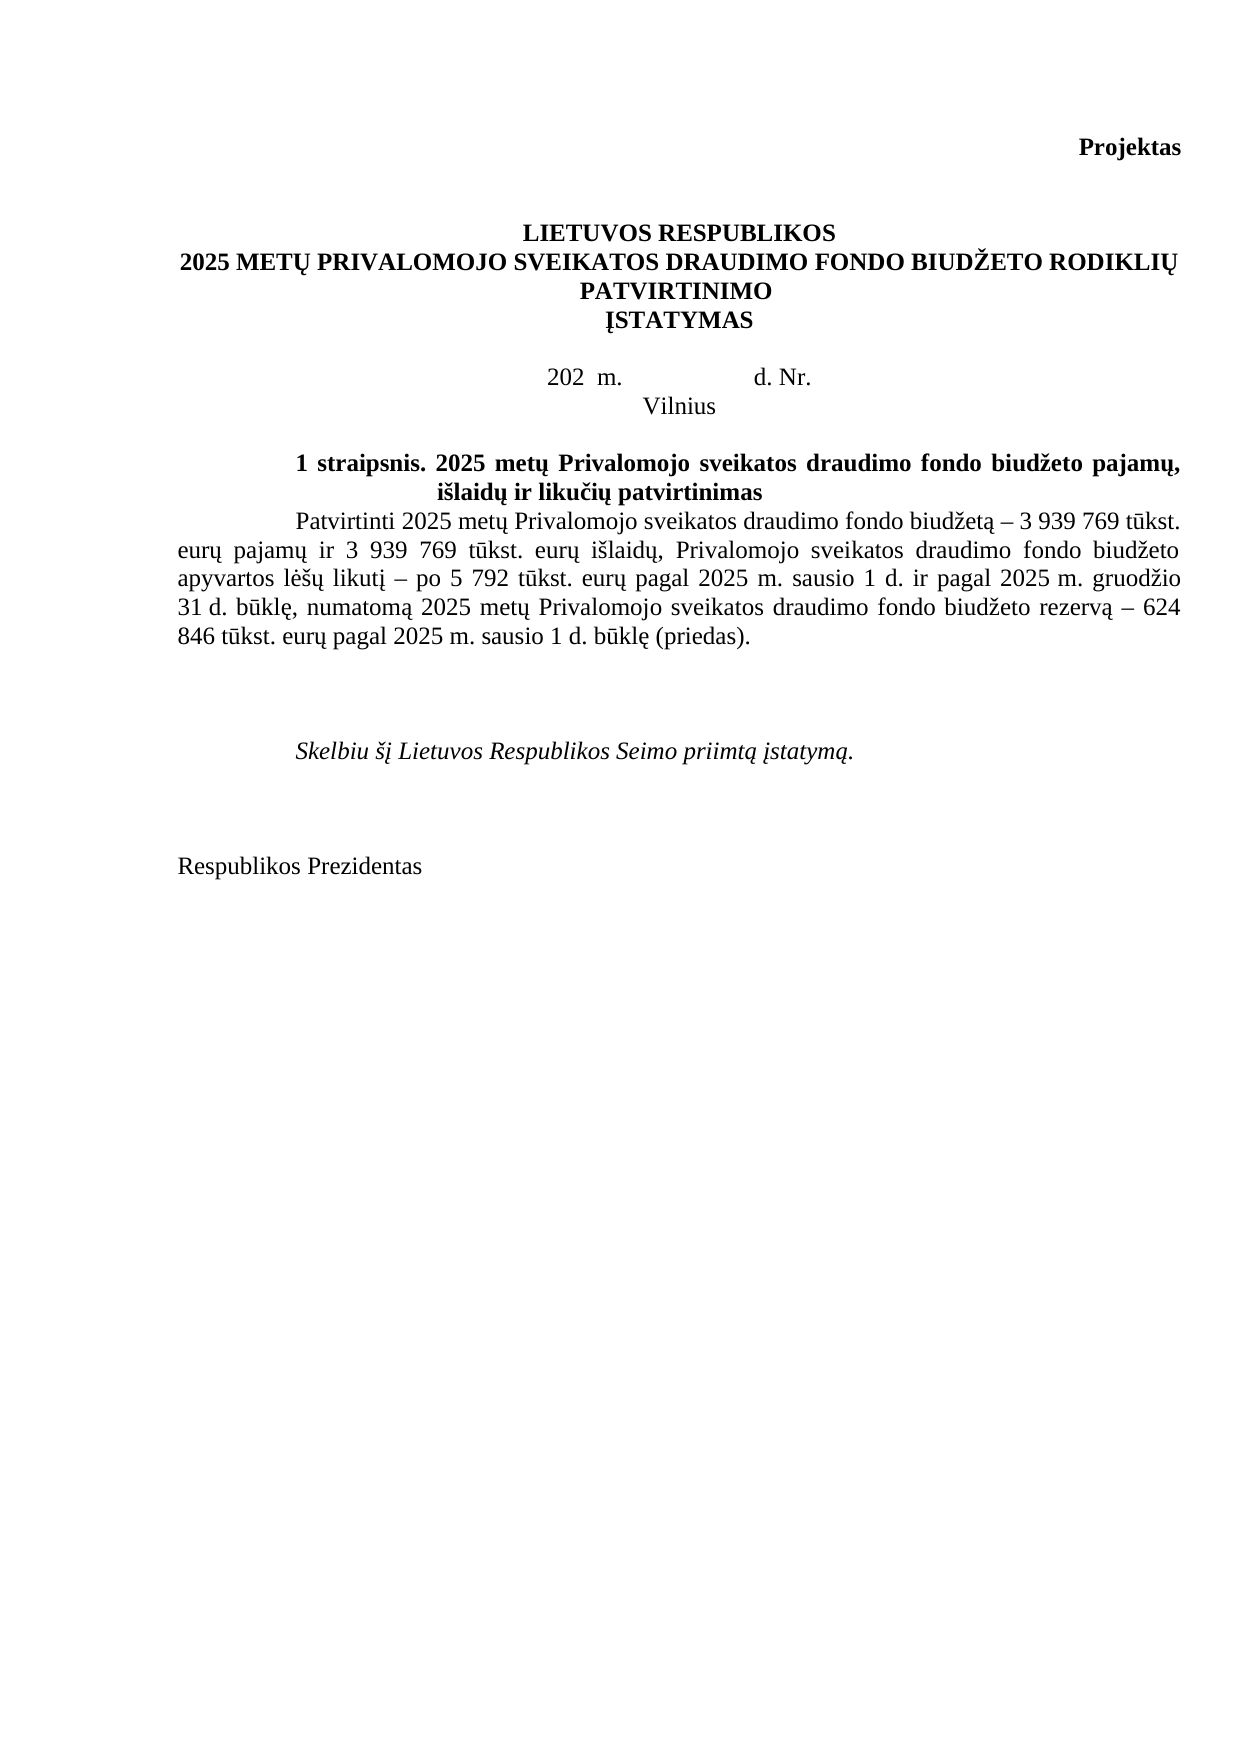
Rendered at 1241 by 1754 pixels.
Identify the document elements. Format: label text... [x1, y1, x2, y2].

text 202 m. d. Nr. [177, 362, 1181, 391]
text Projektas [177, 132, 1181, 161]
text Respublikos Prezidentas [177, 851, 1181, 880]
text 2025 METŲ PRIVALOMOJO SVEIKATOS DRAUDIMO FONDO BIUDŽETO RODIKLIŲ PATVIRTINIMO [177, 247, 1181, 305]
text Skelbiu šį Lietuvos Respublikos Seimo priimtą įstatymą. [177, 736, 1181, 765]
text LIETUVOS RESPUBLIKOS [177, 218, 1181, 247]
text ĮSTATYMAS [177, 305, 1181, 333]
text 1 straipsnis. 2025 metų Privalomojo sveikatos draudimo fondo biudžeto pajamų, išlaidų ir likučių patvirtinimas [295, 448, 1181, 506]
text Vilnius [177, 391, 1181, 420]
text Patvirtinti 2025 metų Privalomojo sveikatos draudimo fondo biudžetą – 3 939 769 tūkst. eurų pajamų ir 3 939 769 tūkst. eurų išlaidų, Privalomojo sveikatos draudimo fondo biudžeto apyvartos lėšų likutį – po 5 792 tūkst. eurų pagal 2025 m. sausio 1 d. ir pagal 2025 m. gruodžio 31 d. būklę, numatomą 2025 metų Privalomojo sveikatos draudimo fondo biudžeto rezervą – 624 846 tūkst. eurų pagal 2025 m. sausio 1 d. būklę (priedas). [177, 506, 1181, 650]
